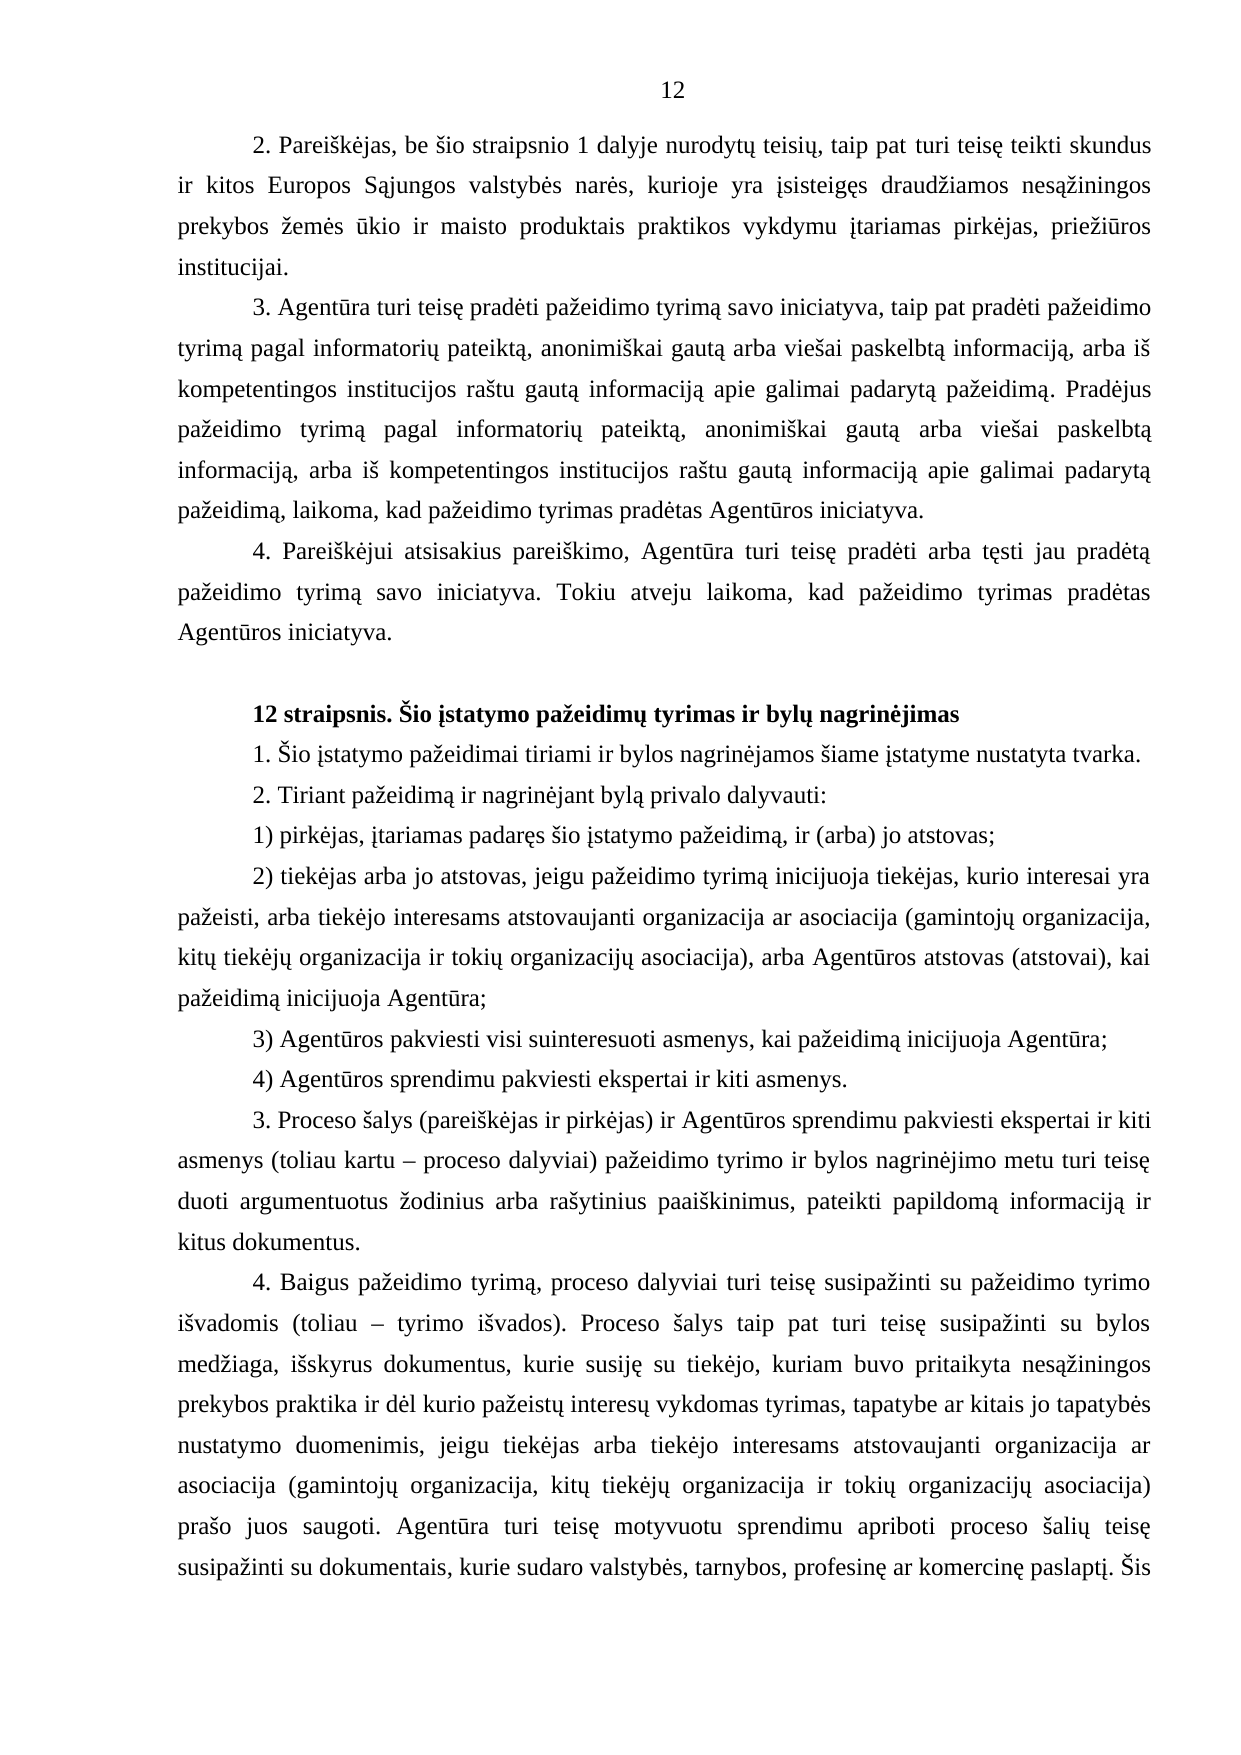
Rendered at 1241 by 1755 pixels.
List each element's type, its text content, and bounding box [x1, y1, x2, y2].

text 1. Šio įstatymo pažeidimai tiriami ir bylos nagrinėjamos šiame įstatyme nustatyta tvarka. [177, 727, 1152, 768]
text 1) pirkėjas, įtariamas padaręs šio įstatymo pažeidimą, ir (arba) jo atstovas; [177, 809, 1152, 849]
text 3. Agentūra turi teisę pradėti pažeidimo tyrimą savo iniciatyva, taip pat pradėti pažeidimo tyrimą pagal informatorių pateiktą, anonimiškai gautą arba viešai paskelbtą informaciją, arba iš kompetentingos institucijos raštu gautą informaciją apie galimai padarytą pažeidimą. Pradėjus pažeidimo tyrimą pagal informatorių pateiktą, anonimiškai gautą arba viešai paskelbtą informaciją, arba iš kompetentingos institucijos raštu gautą informaciją apie galimai padarytą pažeidimą, laikoma, kad pažeidimo tyrimas pradėtas Agentūros iniciatyva. [177, 281, 1152, 524]
text 4) Agentūros sprendimu pakviesti ekspertai ir kiti asmenys. [177, 1052, 1152, 1093]
text 2) tiekėjas arba jo atstovas, jeigu pažeidimo tyrimą inicijuoja tiekėjas, kurio interesai yra pažeisti, arba tiekėjo interesams atstovaujanti organizacija ar asociacija (gamintojų organizacija, kitų tiekėjų organizacija ir tokių organizacijų asociacija), arba Agentūros atstovas (atstovai), kai pažeidimą inicijuoja Agentūra; [177, 849, 1152, 1012]
text 2. Tiriant pažeidimą ir nagrinėjant bylą privalo dalyvauti: [177, 768, 1152, 809]
text 3) Agentūros pakviesti visi suinteresuoti asmenys, kai pažeidimą inicijuoja Agentūra; [177, 1012, 1152, 1052]
text 12 straipsnis. Šio įstatymo pažeidimų tyrimas ir bylų nagrinėjimas [177, 687, 1152, 727]
text 2. Pareiškėjas, be šio straipsnio 1 dalyje nurodytų teisių, taip pat turi teisę teikti skundus ir kitos Europos Sąjungos valstybės narės, kurioje yra įsisteigęs draudžiamos nesąžiningos prekybos žemės ūkio ir maisto produktais praktikos vykdymu įtariamas pirkėjas, priežiūros institucijai. [177, 118, 1152, 281]
text 4. Pareiškėjui atsisakius pareiškimo, Agentūra turi teisę pradėti arba tęsti jau pradėtą pažeidimo tyrimą savo iniciatyva. Tokiu atveju laikoma, kad pažeidimo tyrimas pradėtas Agentūros iniciatyva. [177, 524, 1152, 646]
text 3. Proceso šalys (pareiškėjas ir pirkėjas) ir Agentūros sprendimu pakviesti ekspertai ir kiti asmenys (toliau kartu – proceso dalyviai) pažeidimo tyrimo ir bylos nagrinėjimo metu turi teisę duoti argumentuotus žodinius arba rašytinius paaiškinimus, pateikti papildomą informaciją ir kitus dokumentus. [177, 1093, 1152, 1256]
text 4. Baigus pažeidimo tyrimą, proceso dalyviai turi teisę susipažinti su pažeidimo tyrimo išvadomis (toliau – tyrimo išvados). Proceso šalys taip pat turi teisę susipažinti su bylos medžiaga, išskyrus dokumentus, kurie susiję su tiekėjo, kuriam buvo pritaikyta nesąžiningos prekybos praktika ir dėl kurio pažeistų interesų vykdomas tyrimas, tapatybe ar kitais jo tapatybės nustatymo duomenimis, jeigu tiekėjas arba tiekėjo interesams atstovaujanti organizacija ar asociacija (gamintojų organizacija, kitų tiekėjų organizacija ir tokių organizacijų asociacija) prašo juos saugoti. Agentūra turi teisę motyvuotu sprendimu apriboti proceso šalių teisę susipažinti su dokumentais, kurie sudaro valstybės, tarnybos, profesinę ar komercinę paslaptį. Šis [177, 1256, 1152, 1581]
